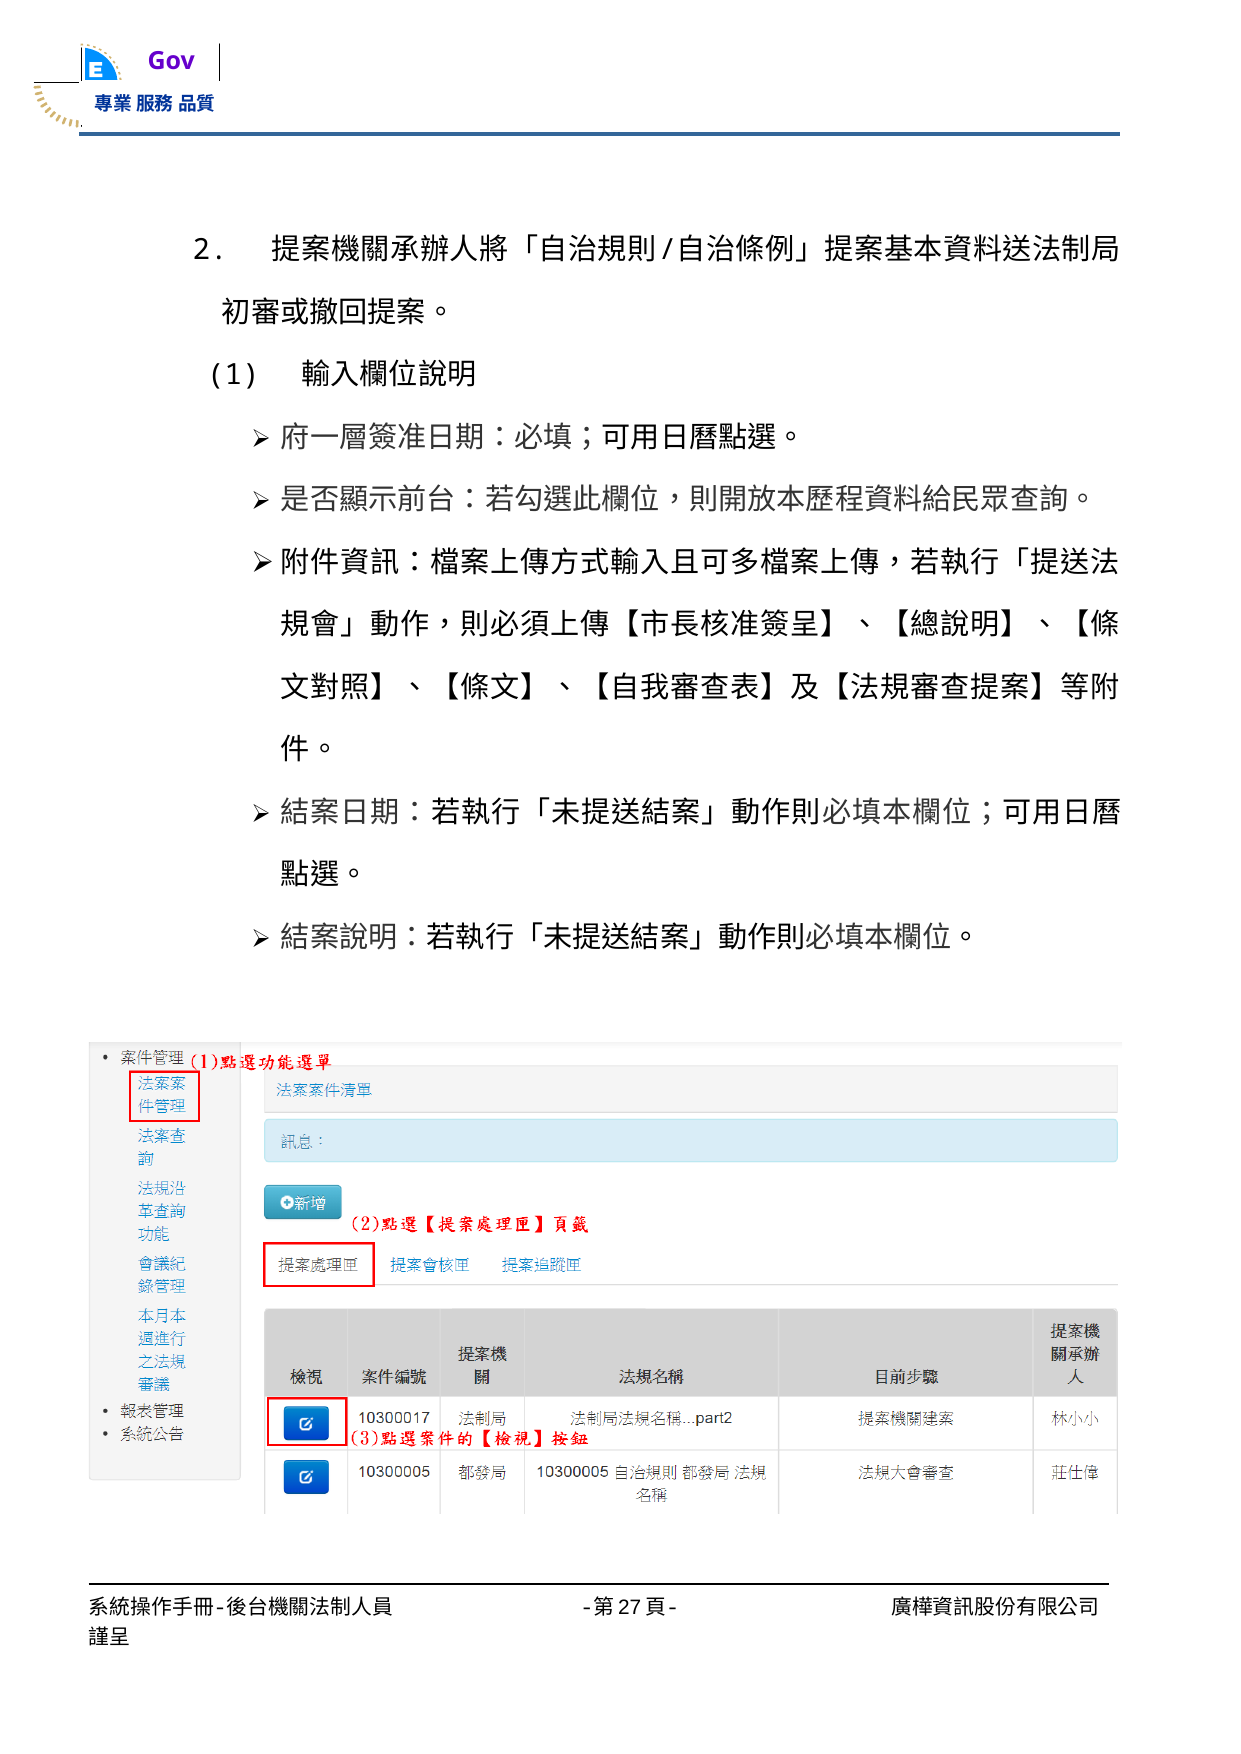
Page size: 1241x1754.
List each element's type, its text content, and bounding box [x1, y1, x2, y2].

list 府一層簽准日期：必填；可用日曆點選。 [251, 393, 1122, 455]
list 輸入欄位說明 [207, 330, 1122, 393]
list 附件資訊：檔案上傳方式輸入且可多檔案上傳，若執行「提送法規會」動作，則必須上傳【市長核准簽呈】、【總說明】、【條文對照】、【條文】、【自我審查表】及【法規審查提案】等附件。 [251, 518, 1122, 768]
list 結案說明：若執行「未提送結案」動作則必填本欄位。 [251, 893, 1122, 955]
list 是否顯示前台：若勾選此欄位，則開放本歷程資料給民眾查詢。 [251, 455, 1122, 518]
list 提案機關承辦人將「自治規則/自治條例」提案基本資料送法制局初審或撤回提案。 [192, 205, 1122, 330]
list 結案日期：若執行「未提送結案」動作則必填本欄位；可用日曆點選。 [251, 768, 1122, 893]
